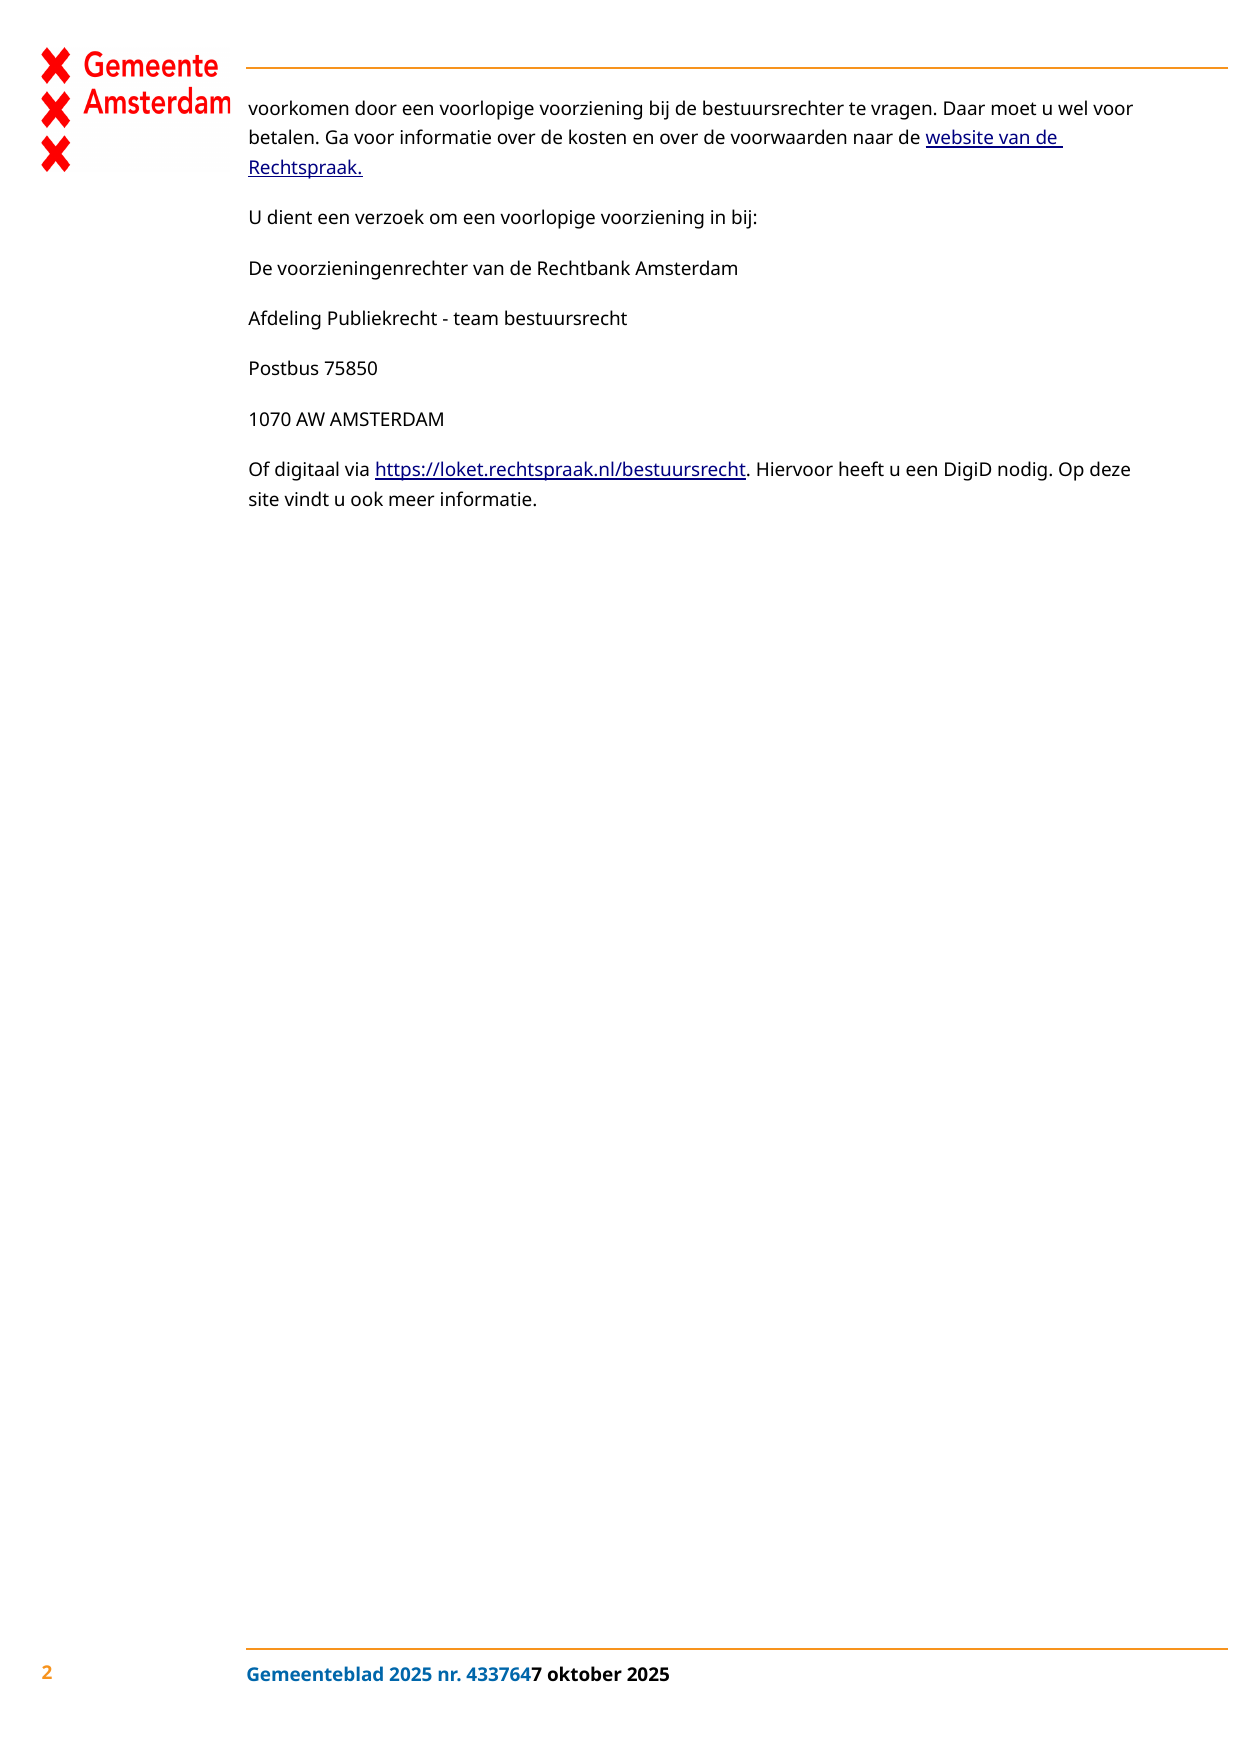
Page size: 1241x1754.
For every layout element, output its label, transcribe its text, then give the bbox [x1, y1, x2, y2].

text Postbus 75850 [248, 356, 1152, 381]
text voorkomen door een voorlopige voorziening bij de bestuursrechter te vragen. Daar moet u wel voor betalen. Ga voor informatie over de kosten en over de voorwaarden naar de website van de Rechtspraak. [248, 95, 1152, 180]
text De voorzieningenrechter van de Rechtbank Amsterdam [248, 255, 1152, 281]
text Afdeling Publiekrecht - team bestuursrecht [248, 305, 1152, 331]
picture [41, 47, 231, 172]
text Of digitaal via https://loket.rechtspraak.nl/bestuursrecht. Hiervoor heeft u een DigiD nodig. Op deze site vindt u ook meer informatie. [248, 456, 1152, 512]
text 1070 AW AMSTERDAM [248, 406, 1152, 432]
text U dient een verzoek om een voorlopige voorziening in bij: [248, 204, 1152, 230]
